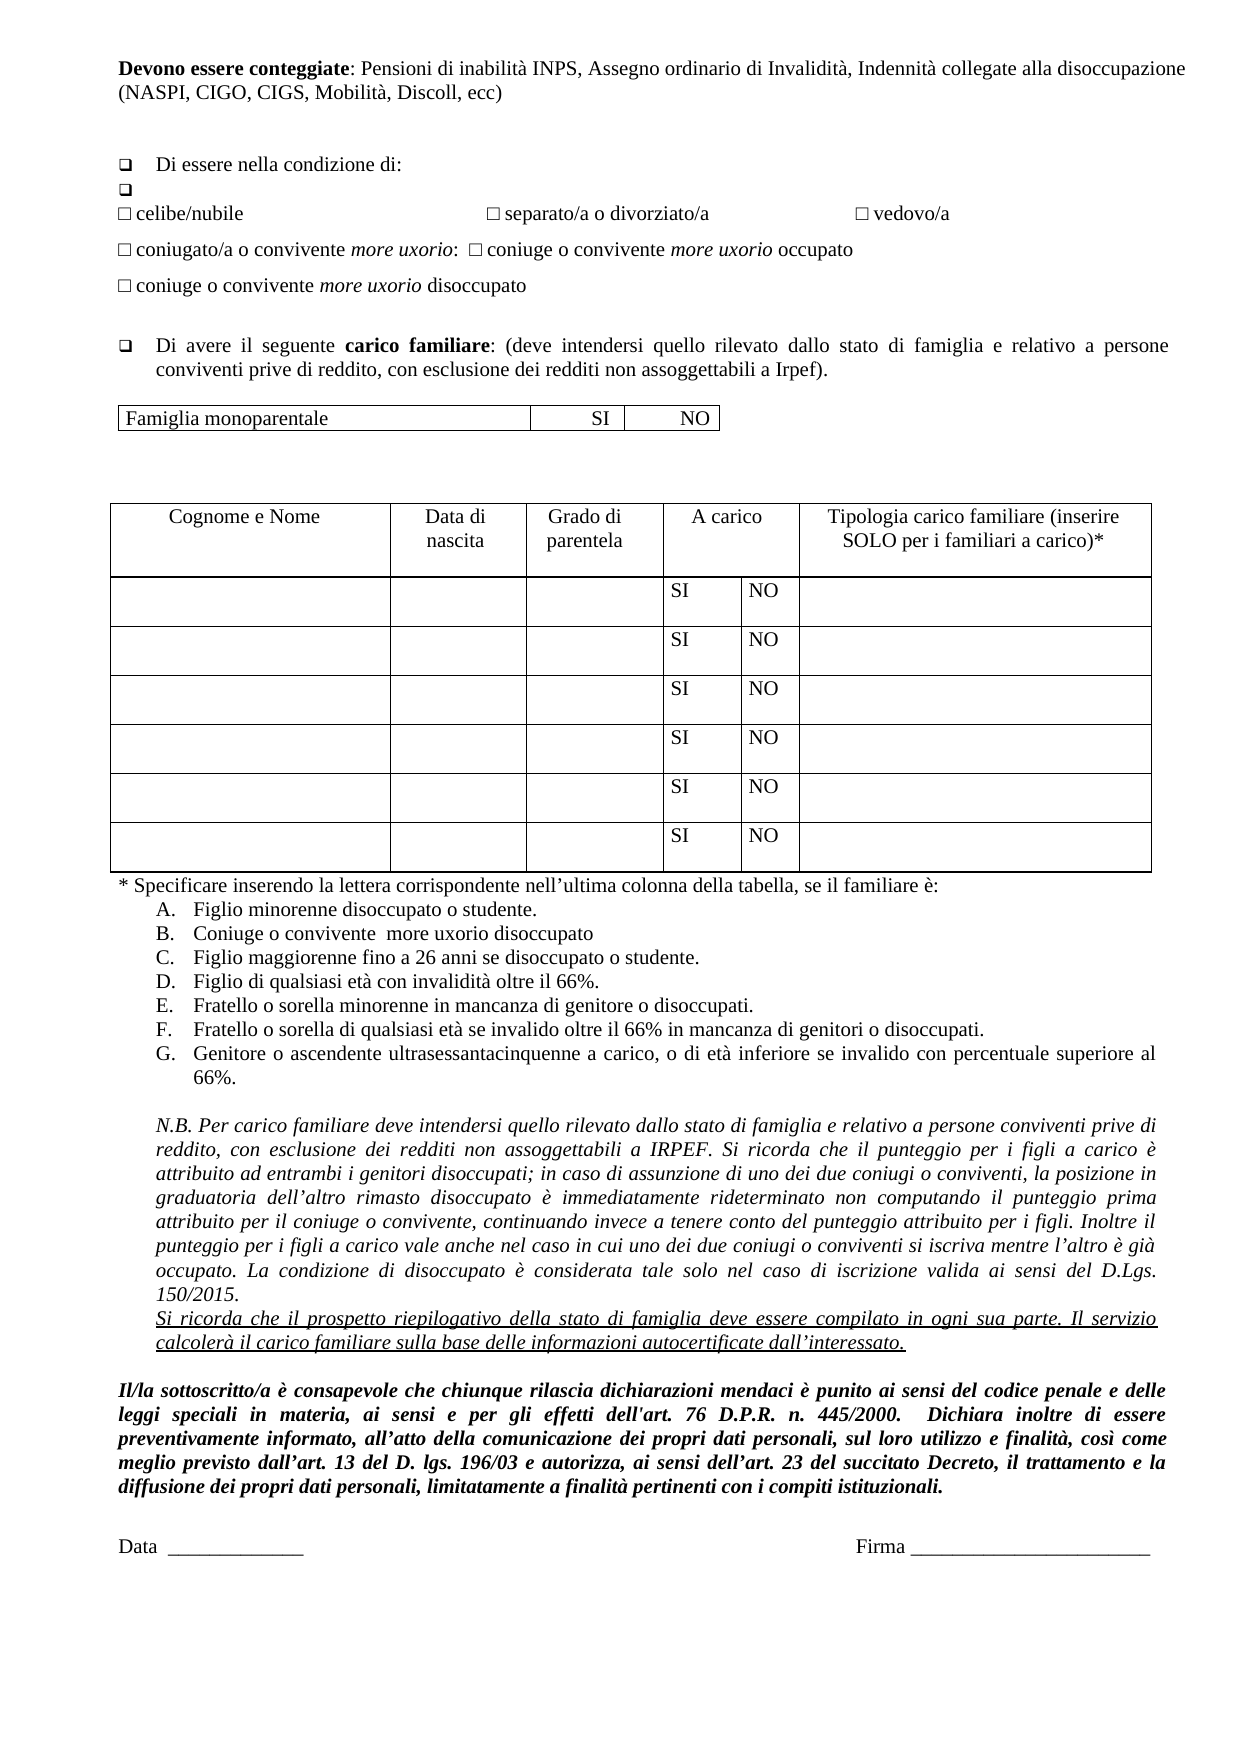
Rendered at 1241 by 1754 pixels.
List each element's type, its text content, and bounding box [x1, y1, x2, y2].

table_cell [111, 676, 390, 724]
table_cell [391, 578, 526, 626]
table_cell NO [742, 578, 799, 626]
list Fratello o sorella minorenne in mancanza di genitore o disoccupati. [156, 993, 1158, 1017]
table_cell SI [664, 676, 741, 724]
table_cell [527, 725, 663, 773]
table_cell [527, 676, 663, 724]
table_cell NO [742, 774, 799, 822]
text Devono essere conteggiate: Pensioni di inabilità INPS, Assegno ordinario di Invalidità, Indennità collegate alla disoccupazione (NASPI, CIGO, CIGS, Mobilità, Discoll, ecc) [118, 56, 1215, 104]
table_header Data di nascita [391, 504, 526, 576]
list Di avere il seguente carico familiare: (deve intendersi quello rilevato dallo stato di famiglia e relativo a persone conviventi prive di reddito, con esclusione dei redditi non assoggettabili a Irpef). [118, 333, 1170, 381]
table_cell SI [664, 774, 741, 822]
table_cell [391, 725, 526, 773]
table_cell [800, 627, 1151, 675]
table_cell [527, 578, 663, 626]
list Figlio di qualsiasi età con invalidità oltre il 66%. [156, 969, 1158, 993]
list Coniuge o convivente more uxorio disoccupato [156, 921, 1158, 945]
table_cell [527, 823, 663, 871]
table_header Grado di parentela [527, 504, 663, 576]
text Data _____________ Firma _______________________ [118, 1534, 1169, 1594]
table_cell NO [742, 725, 799, 773]
table_cell NO [742, 627, 799, 675]
text □ coniuge o convivente more uxorio disoccupato [118, 273, 1240, 297]
text □ coniugato/a o convivente more uxorio: □ coniuge o convivente more uxorio occupato [118, 237, 1240, 261]
table_cell [527, 774, 663, 822]
text □ celibe/nubile □ separato/a o divorziato/a □ vedovo/a [118, 201, 1240, 224]
list Di essere nella condizione di: [118, 152, 1215, 176]
text * Specificare inserendo la lettera corrispondente nell’ultima colonna della tabella, se il familiare è: [118, 872, 1240, 897]
table_cell [111, 725, 390, 773]
table_cell [391, 627, 526, 675]
table_cell [800, 725, 1151, 773]
list Figlio minorenne disoccupato o studente. [156, 897, 1158, 921]
table_cell [800, 823, 1151, 871]
text calcolerà il carico familiare sulla base delle informazioni autocertificate dall’interessato. [156, 1328, 1158, 1354]
list Genitore o ascendente ultrasessantacinquenne a carico, o di età inferiore se invalido con percentuale superiore al 66%. [156, 1041, 1158, 1089]
table_cell SI [664, 578, 741, 626]
table_cell [111, 627, 390, 675]
table_cell [527, 627, 663, 675]
table_cell [800, 676, 1151, 724]
table_cell SI [664, 627, 741, 675]
text Si ricorda che il prospetto riepilogativo della stato di famiglia deve essere compilato in ogni sua parte. Il servizio [156, 1306, 1158, 1326]
table_cell SI [664, 725, 741, 773]
table_header Cognome e Nome [111, 504, 390, 576]
table_header NO [625, 406, 719, 430]
text N.B. Per carico familiare deve intendersi quello rilevato dallo stato di famiglia e relativo a persone conviventi prive di reddito, con esclusione dei redditi non assoggettabili a IRPEF. Si ricorda che il punteggio per i figli a carico è attribuito ad entrambi i genitori disoccupati; in caso di assunzione di uno dei due coniugi o conviventi, la posizione in graduatoria dell’altro rimasto disoccupato è immediatamente rideterminato non computando il punteggio prima attribuito per il coniuge o convivente, continuando invece a tenere conto del punteggio attribuito per i figli. Inoltre il punteggio per i figli a carico vale anche nel caso in cui uno dei due coniugi o conviventi si iscriva mentre l’altro è già occupato. La condizione di disoccupato è considerata tale solo nel caso di iscrizione valida ai sensi del D.Lgs. 150/2015. [156, 1113, 1158, 1306]
table_cell SI [664, 823, 741, 871]
table_cell NO [742, 676, 799, 724]
table_header SI [531, 406, 624, 430]
table_cell NO [742, 823, 799, 871]
table_cell [391, 774, 526, 822]
table_cell [111, 578, 390, 626]
table_cell [111, 823, 390, 871]
table_cell [391, 676, 526, 724]
list Fratello o sorella di qualsiasi età se invalido oltre il 66% in mancanza di genitori o disoccupati. [156, 1017, 1158, 1041]
table_cell [111, 774, 390, 822]
table_header A carico [664, 504, 799, 576]
table_cell [800, 774, 1151, 822]
table_cell [391, 823, 526, 871]
table_header Famiglia monoparentale [119, 406, 530, 430]
table_cell [800, 578, 1151, 626]
table_header Tipologia carico familiare (inserire SOLO per i familiari a carico)* [800, 504, 1151, 576]
text Il/la sottoscritto/a è consapevole che chiunque rilascia dichiarazioni mendaci è punito ai sensi del codice penale e delle leggi speciali in materia, ai sensi e per gli effetti dell'art. 76 D.P.R. n. 445/2000. Dichiara inoltre di essere preventivamente informato, all’atto della comunicazione dei propri dati personali, sul loro utilizzo e finalità, così come meglio previsto dall’art. 13 del D. lgs. 196/03 e autorizza, ai sensi dell’art. 23 del succitato Decreto, il trattamento e la diffusione dei propri dati personali, limitatamente a finalità pertinenti con i compiti istituzionali. [118, 1378, 1169, 1498]
list Figlio maggiorenne fino a 26 anni se disoccupato o studente. [156, 945, 1158, 969]
